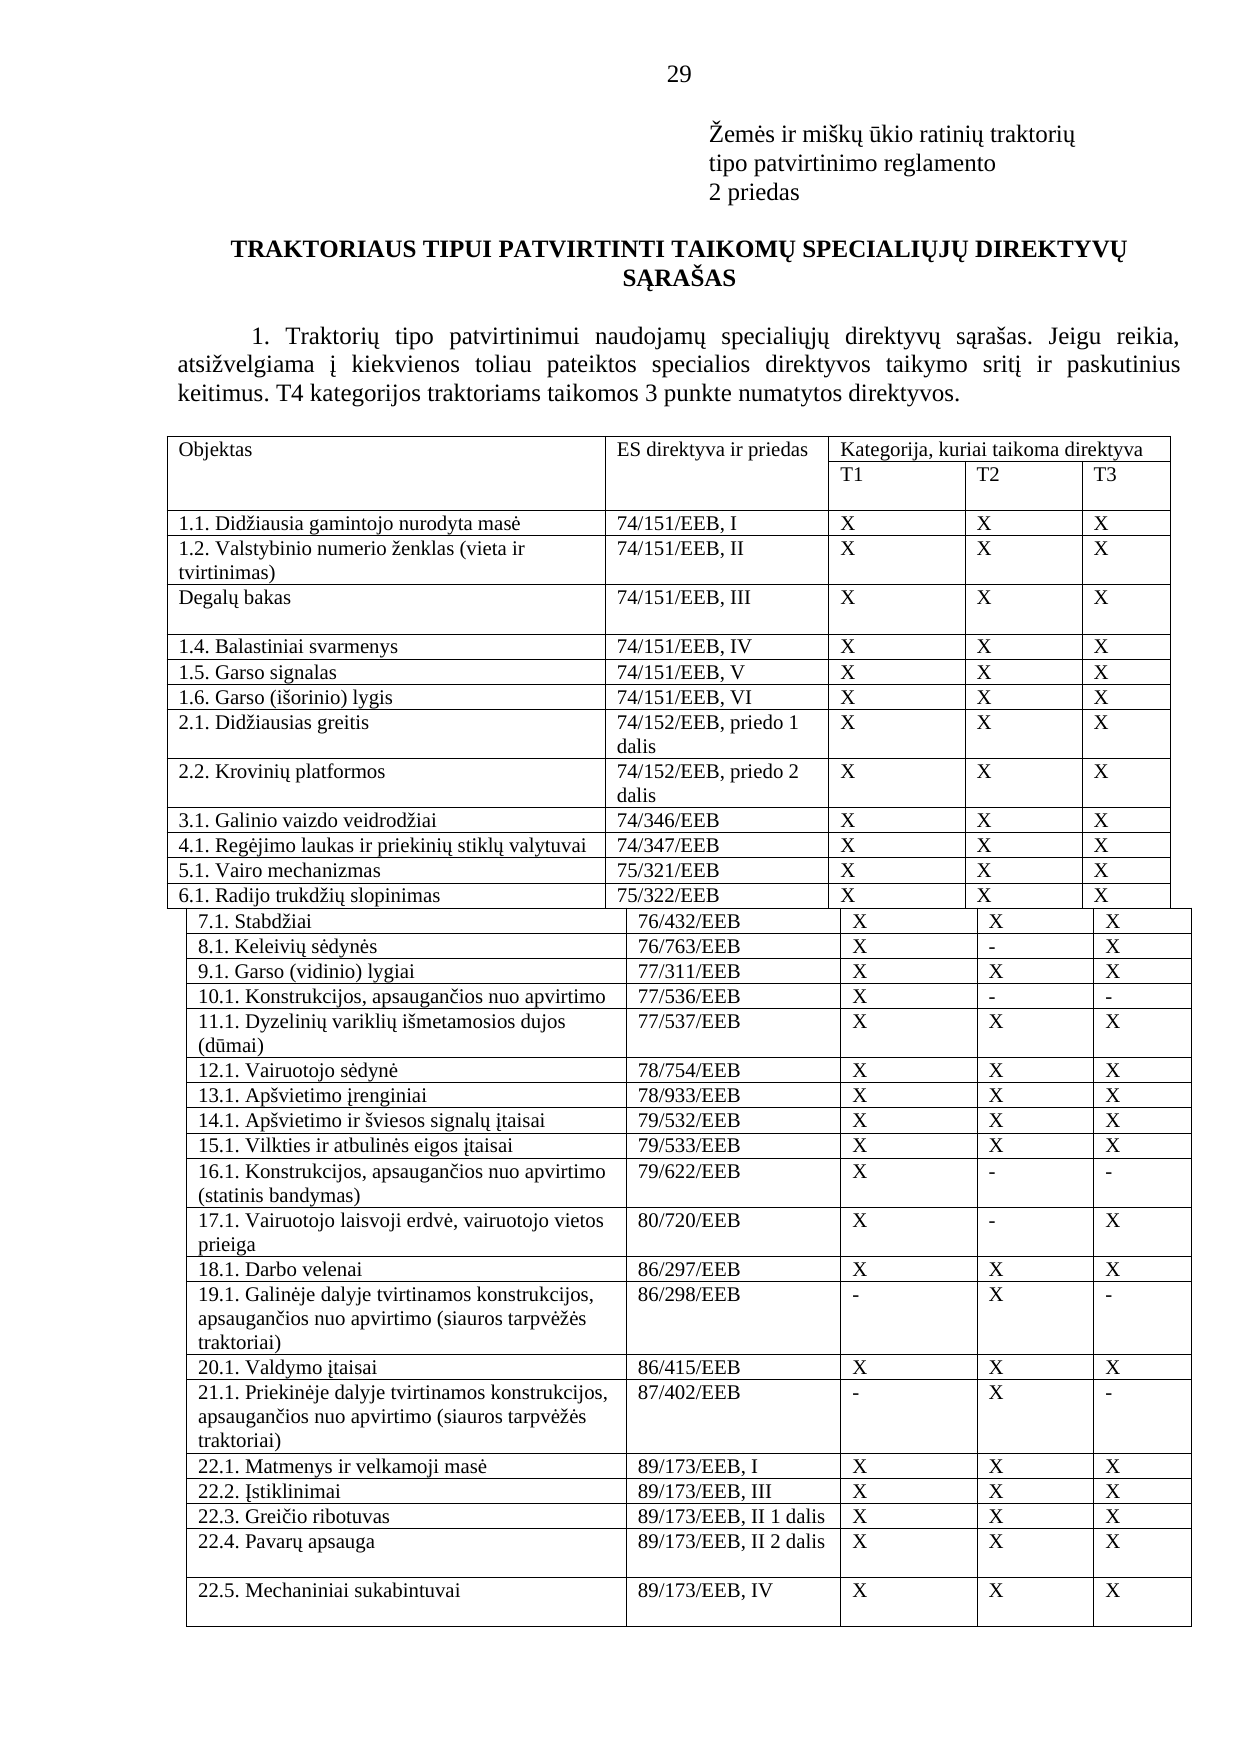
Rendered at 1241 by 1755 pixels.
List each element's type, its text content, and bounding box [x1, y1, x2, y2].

table_cell X [1083, 884, 1170, 907]
table_cell [167, 1008, 186, 1057]
table_cell 8.1. Keleivių sėdynės [187, 934, 626, 958]
table_cell X [1094, 1504, 1191, 1528]
table_cell X [978, 1083, 1093, 1107]
text tipo patvirtinimo reglamento [177, 148, 1181, 177]
table_cell [1171, 758, 1191, 807]
table_cell X [841, 1208, 977, 1256]
table_cell X [1083, 536, 1170, 584]
table_cell 86/298/EEB [627, 1282, 840, 1354]
table_cell 9.1. Garso (vidinio) lygiai [187, 959, 626, 983]
table_cell X [829, 808, 965, 832]
text traktoriaus tipui patvirtinti taikomų specialiųjų direktyvų sąrašas [177, 234, 1181, 292]
table_cell 18.1. Darbo velenai [187, 1257, 626, 1281]
table_cell X [1083, 685, 1170, 709]
text 1. Traktorių tipo patvirtinimui naudojamų specialiųjų direktyvų sąrašas. Jeigu reikia, atsižvelgiama į kiekvienos toliau pateiktos specialios direktyvos taikymo sritį ir paskutinius keitimus. T4 kategorijos traktoriams taikomos 3 punkte numatytos direktyvos. [177, 321, 1181, 407]
table_cell X [978, 1134, 1093, 1157]
table_cell 78/933/EEB [627, 1083, 840, 1107]
table_cell 74/151/EEB, VI [606, 685, 828, 709]
table_cell - [978, 934, 1093, 958]
table_cell X [841, 1009, 977, 1057]
table_cell X [966, 858, 1082, 882]
table_cell X [829, 884, 965, 907]
table_cell - [1094, 1159, 1191, 1207]
table_cell X [966, 660, 1082, 684]
table_cell [167, 1207, 186, 1256]
table_cell T3 [1083, 462, 1170, 510]
table_cell [1171, 584, 1191, 633]
table_cell 74/151/EEB, V [606, 660, 828, 684]
table_cell 22.2. Įstiklinimai [187, 1479, 626, 1503]
table_cell X [978, 1355, 1093, 1379]
table_cell [167, 1281, 186, 1354]
table_cell X [978, 959, 1093, 983]
table_cell [167, 958, 186, 983]
table_cell [167, 1453, 186, 1478]
table_cell 12.1. Vairuotojo sėdynė [187, 1058, 626, 1082]
table_cell X [966, 536, 1082, 584]
table_cell 14.1. Apšvietimo ir šviesos signalų įtaisai [187, 1108, 626, 1132]
table_cell X [829, 858, 965, 882]
table_cell 76/432/EEB [627, 909, 840, 933]
table_cell 22.1. Matmenys ir velkamoji masė [187, 1454, 626, 1478]
table_cell [167, 1158, 186, 1207]
table_header ES direktyva ir priedas [606, 437, 828, 510]
table_cell X [829, 685, 965, 709]
table_cell - [1094, 984, 1191, 1008]
table_cell 22.5. Mechaniniai sukabintuvai [187, 1578, 626, 1626]
table_cell 86/297/EEB [627, 1257, 840, 1281]
table_cell [167, 1256, 186, 1281]
table_cell X [829, 833, 965, 857]
table_cell [167, 1354, 186, 1379]
table_cell X [978, 1578, 1093, 1626]
table_header Objektas [168, 437, 605, 510]
table_cell 7.1. Stabdžiai [187, 909, 626, 933]
table_cell X [978, 1479, 1093, 1503]
table_cell 79/533/EEB [627, 1134, 840, 1157]
table_cell 86/415/EEB [627, 1355, 840, 1379]
table_cell 15.1. Vilkties ir atbulinės eigos įtaisai [187, 1134, 626, 1157]
table_cell 74/152/EEB, priedo 1 dalis [606, 710, 828, 758]
table_cell 80/720/EEB [627, 1208, 840, 1256]
table_cell 20.1. Valdymo įtaisai [187, 1355, 626, 1379]
table_cell 77/536/EEB [627, 984, 840, 1008]
table_cell X [1094, 934, 1191, 958]
table_cell [1171, 659, 1191, 684]
table_cell [167, 1577, 186, 1626]
table_cell [167, 1107, 186, 1132]
table_cell 89/173/EEB, IV [627, 1578, 840, 1626]
table_cell X [1083, 660, 1170, 684]
table_cell X [1094, 1578, 1191, 1626]
table_cell X [841, 1529, 977, 1577]
table_cell [1171, 510, 1191, 535]
table_cell - [978, 1208, 1093, 1256]
table_cell X [966, 635, 1082, 658]
table_cell [167, 1503, 186, 1528]
table_cell [167, 1133, 186, 1157]
table_cell [1171, 634, 1191, 658]
table_header [1171, 436, 1191, 461]
table_cell X [1094, 1454, 1191, 1478]
table_cell 89/173/EEB, I [627, 1454, 840, 1478]
table_cell X [841, 1058, 977, 1082]
table_cell [1171, 883, 1191, 907]
table_cell X [978, 1108, 1093, 1132]
table_cell X [966, 833, 1082, 857]
table_cell 1.5. Garso signalas [168, 660, 605, 684]
table_cell X [841, 934, 977, 958]
table_cell 89/173/EEB, III [627, 1479, 840, 1503]
table_cell X [966, 759, 1082, 807]
table_cell X [1094, 1257, 1191, 1281]
table_cell X [1083, 511, 1170, 535]
table_cell - [1094, 1380, 1191, 1452]
table_cell 4.1. Regėjimo laukas ir priekinių stiklų valytuvai [168, 833, 605, 857]
table_cell X [829, 660, 965, 684]
table_cell [167, 1478, 186, 1503]
table_cell X [1083, 710, 1170, 758]
table_cell [1171, 461, 1191, 510]
table_cell 2.1. Didžiausias greitis [168, 710, 605, 758]
table_cell X [1083, 808, 1170, 832]
table_cell X [1094, 959, 1191, 983]
table_cell X [829, 511, 965, 535]
table_cell [1171, 709, 1191, 758]
table_cell X [966, 585, 1082, 633]
table_cell 89/173/EEB, II 2 dalis [627, 1529, 840, 1577]
table_cell X [841, 1134, 977, 1157]
table_cell 22.3. Greičio ribotuvas [187, 1504, 626, 1528]
table_cell X [841, 1108, 977, 1132]
table_cell 74/151/EEB, IV [606, 635, 828, 658]
table_cell - [1094, 1282, 1191, 1354]
table_cell X [1094, 1134, 1191, 1157]
table_cell X [1094, 1479, 1191, 1503]
table_cell 76/763/EEB [627, 934, 840, 958]
table_cell 75/321/EEB [606, 858, 828, 882]
text Žemės ir miškų ūkio ratinių traktorių [177, 118, 1181, 148]
table_cell X [841, 1578, 977, 1626]
table_cell X [978, 1504, 1093, 1528]
table_cell 89/173/EEB, II 1 dalis [627, 1504, 840, 1528]
table_cell T1 [829, 462, 965, 510]
table_cell X [841, 959, 977, 983]
table_cell [1171, 684, 1191, 709]
table_cell [167, 983, 186, 1008]
table_cell X [978, 1380, 1093, 1452]
table_cell 74/151/EEB, I [606, 511, 828, 535]
table_cell X [841, 1257, 977, 1281]
table_cell X [841, 1479, 977, 1503]
table_cell X [829, 759, 965, 807]
table_cell X [841, 1083, 977, 1107]
table_cell X [978, 1282, 1093, 1354]
table_cell 78/754/EEB [627, 1058, 840, 1082]
table_cell 19.1. Galinėje dalyje tvirtinamos konstrukcijos, apsaugančios nuo apvirtimo (siauros tarpvėžės traktoriai) [187, 1282, 626, 1354]
table_cell X [829, 635, 965, 658]
table_cell X [966, 884, 1082, 907]
table_cell 10.1. Konstrukcijos, apsaugančios nuo apvirtimo [187, 984, 626, 1008]
table_cell X [1094, 1083, 1191, 1107]
table_cell X [1083, 759, 1170, 807]
table_cell X [829, 710, 965, 758]
table_cell X [829, 536, 965, 584]
table_cell X [978, 909, 1093, 933]
table_cell 74/151/EEB, III [606, 585, 828, 633]
table_cell X [978, 1009, 1093, 1057]
table_cell 87/402/EEB [627, 1380, 840, 1452]
table_cell X [1083, 585, 1170, 633]
table_cell 1.4. Balastiniai svarmenys [168, 635, 605, 658]
table_cell [167, 909, 186, 933]
table_cell 3.1. Galinio vaizdo veidrodžiai [168, 808, 605, 832]
table_cell [1171, 535, 1191, 584]
table_cell T2 [966, 462, 1082, 510]
table_cell [1171, 857, 1191, 882]
table_cell X [1083, 833, 1170, 857]
table_cell X [1094, 1058, 1191, 1082]
table_cell - [841, 1282, 977, 1354]
table_cell 1.6. Garso (išorinio) lygis [168, 685, 605, 709]
table_cell 11.1. Dyzelinių variklių išmetamosios dujos (dūmai) [187, 1009, 626, 1057]
table_cell X [841, 984, 977, 1008]
table_cell [1171, 807, 1191, 832]
text 2 priedas [177, 177, 1181, 206]
table_cell X [978, 1257, 1093, 1281]
table_cell X [1094, 1208, 1191, 1256]
table_cell X [841, 1355, 977, 1379]
table_cell X [966, 808, 1082, 832]
table_cell X [841, 1504, 977, 1528]
table_cell X [841, 1159, 977, 1207]
table_cell X [966, 685, 1082, 709]
table_cell 5.1. Vairo mechanizmas [168, 858, 605, 882]
table_cell 2.2. Krovinių platformos [168, 759, 605, 807]
table_cell - [978, 984, 1093, 1008]
table_cell X [1094, 1009, 1191, 1057]
table_cell 79/622/EEB [627, 1159, 840, 1207]
table_cell X [966, 710, 1082, 758]
table_cell - [841, 1380, 977, 1452]
table_cell 17.1. Vairuotojo laisvoji erdvė, vairuotojo vietos prieiga [187, 1208, 626, 1256]
table_cell - [978, 1159, 1093, 1207]
table_cell X [966, 511, 1082, 535]
table_cell 75/322/EEB [606, 884, 828, 907]
table_cell [167, 933, 186, 958]
table_cell 74/152/EEB, priedo 2 dalis [606, 759, 828, 807]
table_cell X [1094, 1529, 1191, 1577]
table_cell X [978, 1058, 1093, 1082]
table_cell 1.1. Didžiausia gamintojo nurodyta masė [168, 511, 605, 535]
table_cell 74/151/EEB, II [606, 536, 828, 584]
table_cell X [1094, 1108, 1191, 1132]
table_cell X [1094, 909, 1191, 933]
table_cell X [1083, 858, 1170, 882]
table_cell 6.1. Radijo trukdžių slopinimas [168, 884, 605, 907]
table_cell 74/347/EEB [606, 833, 828, 857]
table_cell [167, 1528, 186, 1577]
table_cell X [1094, 1355, 1191, 1379]
table_cell [167, 1379, 186, 1452]
table_cell 21.1. Priekinėje dalyje tvirtinamos konstrukcijos, apsaugančios nuo apvirtimo (siauros tarpvėžės traktoriai) [187, 1380, 626, 1452]
table_cell X [978, 1454, 1093, 1478]
table_cell X [841, 1454, 977, 1478]
table_cell 77/537/EEB [627, 1009, 840, 1057]
table_cell [1171, 832, 1191, 857]
table_cell 74/346/EEB [606, 808, 828, 832]
table_cell 79/532/EEB [627, 1108, 840, 1132]
table_cell Degalų bakas [168, 585, 605, 633]
table_cell [167, 1057, 186, 1082]
table_cell X [978, 1529, 1093, 1577]
table_cell X [1083, 635, 1170, 658]
table_cell 77/311/EEB [627, 959, 840, 983]
table_cell 13.1. Apšvietimo įrenginiai [187, 1083, 626, 1107]
table_cell X [841, 909, 977, 933]
table_cell 16.1. Konstrukcijos, apsaugančios nuo apvirtimo (statinis bandymas) [187, 1159, 626, 1207]
table_header Kategorija, kuriai taikoma direktyva [829, 437, 1170, 461]
table_cell X [829, 585, 965, 633]
table_cell [167, 1082, 186, 1107]
table_cell 22.4. Pavarų apsauga [187, 1529, 626, 1577]
table_cell 1.2. Valstybinio numerio ženklas (vieta ir tvirtinimas) [168, 536, 605, 584]
